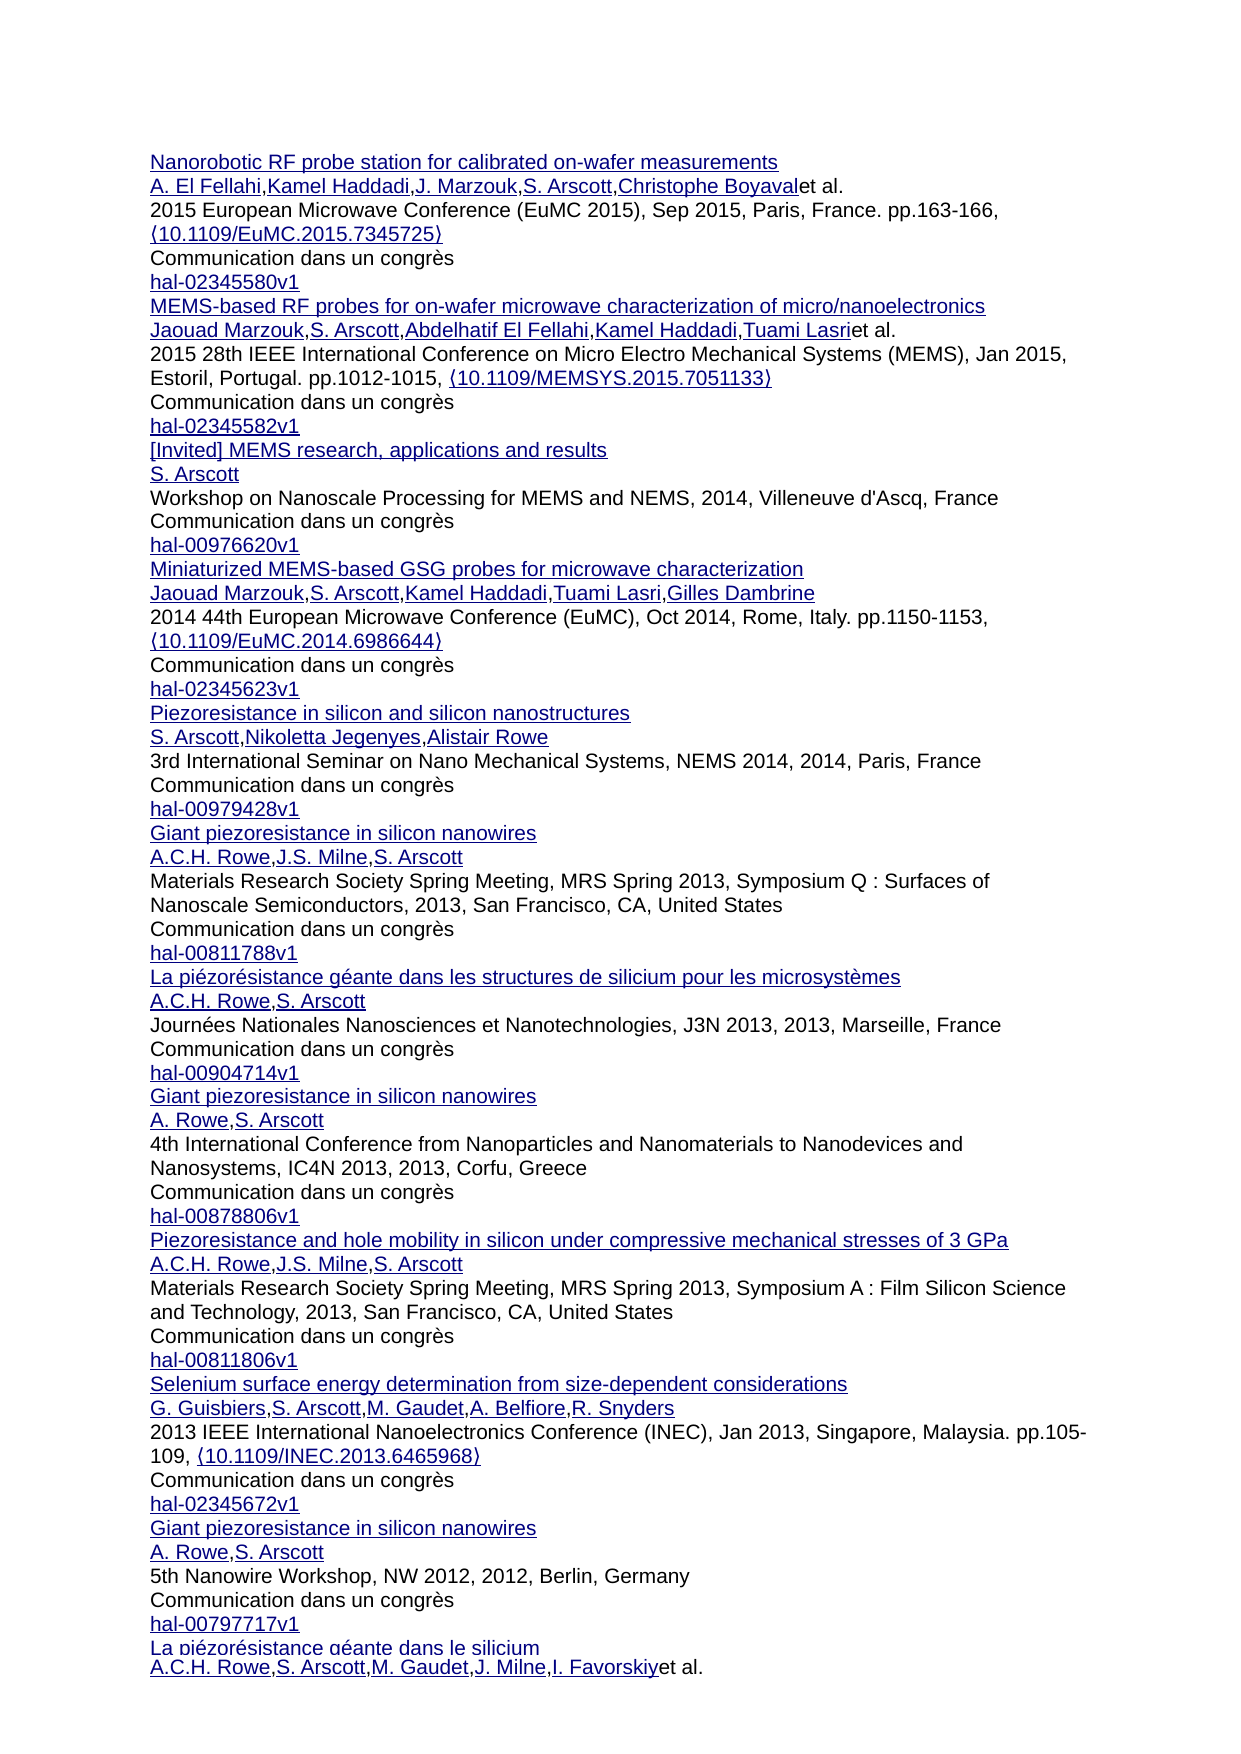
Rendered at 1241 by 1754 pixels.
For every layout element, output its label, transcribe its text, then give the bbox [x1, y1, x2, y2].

table_cell Giant piezoresistance in silicon nanowires A. Rowe,S. Arscott 4th International Conference from Nanoparticles and Nanomaterials to Nanodevices and Nanosystems, IC4N 2013, 2013, Corfu, Greece Communication dans un congrès hal-00878806v1 [150, 1084, 1090, 1228]
table_cell La piézorésistance géante dans les structures de silicium pour les microsystèmes A.C.H. Rowe,S. Arscott Journées Nationales Nanosciences et Nanotechnologies, J3N 2013, 2013, Marseille, France Communication dans un congrès hal-00904714v1 [150, 965, 1090, 1084]
table_cell Piezoresistance and hole mobility in silicon under compressive mechanical stresses of 3 GPa A.C.H. Rowe,J.S. Milne,S. Arscott Materials Research Society Spring Meeting, MRS Spring 2013, Symposium A : Film Silicon Science and Technology, 2013, San Francisco, CA, United States Communication dans un congrès hal-00811806v1 [150, 1228, 1090, 1372]
table_cell Giant piezoresistance in silicon nanowires A. Rowe,S. Arscott 5th Nanowire Workshop, NW 2012, 2012, Berlin, Germany Communication dans un congrès hal-00797717v1 [150, 1516, 1090, 1635]
table_cell Nanorobotic RF probe station for calibrated on-wafer measurements A. El Fellahi,Kamel Haddadi,J. Marzouk,S. Arscott,Christophe Boyavalet al. 2015 European Microwave Conference (EuMC 2015), Sep 2015, Paris, France. pp.163-166, ⟨10.1109/EuMC.2015.7345725⟩ Communication dans un congrès hal-02345580v1 [150, 150, 1090, 294]
table_cell [Invited] MEMS research, applications and results S. Arscott Workshop on Nanoscale Processing for MEMS and NEMS, 2014, Villeneuve d'Ascq, France Communication dans un congrès hal-00976620v1 [150, 438, 1090, 557]
table_cell Giant piezoresistance in silicon nanowires A.C.H. Rowe,J.S. Milne,S. Arscott Materials Research Society Spring Meeting, MRS Spring 2013, Symposium Q : Surfaces of Nanoscale Semiconductors, 2013, San Francisco, CA, United States Communication dans un congrès hal-00811788v1 [150, 821, 1090, 964]
table_cell Miniaturized MEMS-based GSG probes for microwave characterization Jaouad Marzouk,S. Arscott,Kamel Haddadi,Tuami Lasri,Gilles Dambrine 2014 44th European Microwave Conference (EuMC), Oct 2014, Rome, Italy. pp.1150-1153, ⟨10.1109/EuMC.2014.6986644⟩ Communication dans un congrès hal-02345623v1 [150, 557, 1090, 701]
table_cell La piézorésistance géante dans le silicium A.C.H. Rowe,S. Arscott,M. Gaudet,J. Milne,I. Favorskiyet al. [150, 1635, 1090, 1679]
table_cell Selenium surface energy determination from size-dependent considerations G. Guisbiers,S. Arscott,M. Gaudet,A. Belfiore,R. Snyders 2013 IEEE International Nanoelectronics Conference (INEC), Jan 2013, Singapore, Malaysia. pp.105-109, ⟨10.1109/INEC.2013.6465968⟩ Communication dans un congrès hal-02345672v1 [150, 1372, 1090, 1516]
table_cell Piezoresistance in silicon and silicon nanostructures S. Arscott,Nikoletta Jegenyes,Alistair Rowe 3rd International Seminar on Nano Mechanical Systems, NEMS 2014, 2014, Paris, France Communication dans un congrès hal-00979428v1 [150, 701, 1090, 821]
table_cell MEMS-based RF probes for on-wafer microwave characterization of micro/nanoelectronics Jaouad Marzouk,S. Arscott,Abdelhatif El Fellahi,Kamel Haddadi,Tuami Lasriet al. 2015 28th IEEE International Conference on Micro Electro Mechanical Systems (MEMS), Jan 2015, Estoril, Portugal. pp.1012-1015, ⟨10.1109/MEMSYS.2015.7051133⟩ Communication dans un congrès hal-02345582v1 [150, 294, 1090, 437]
